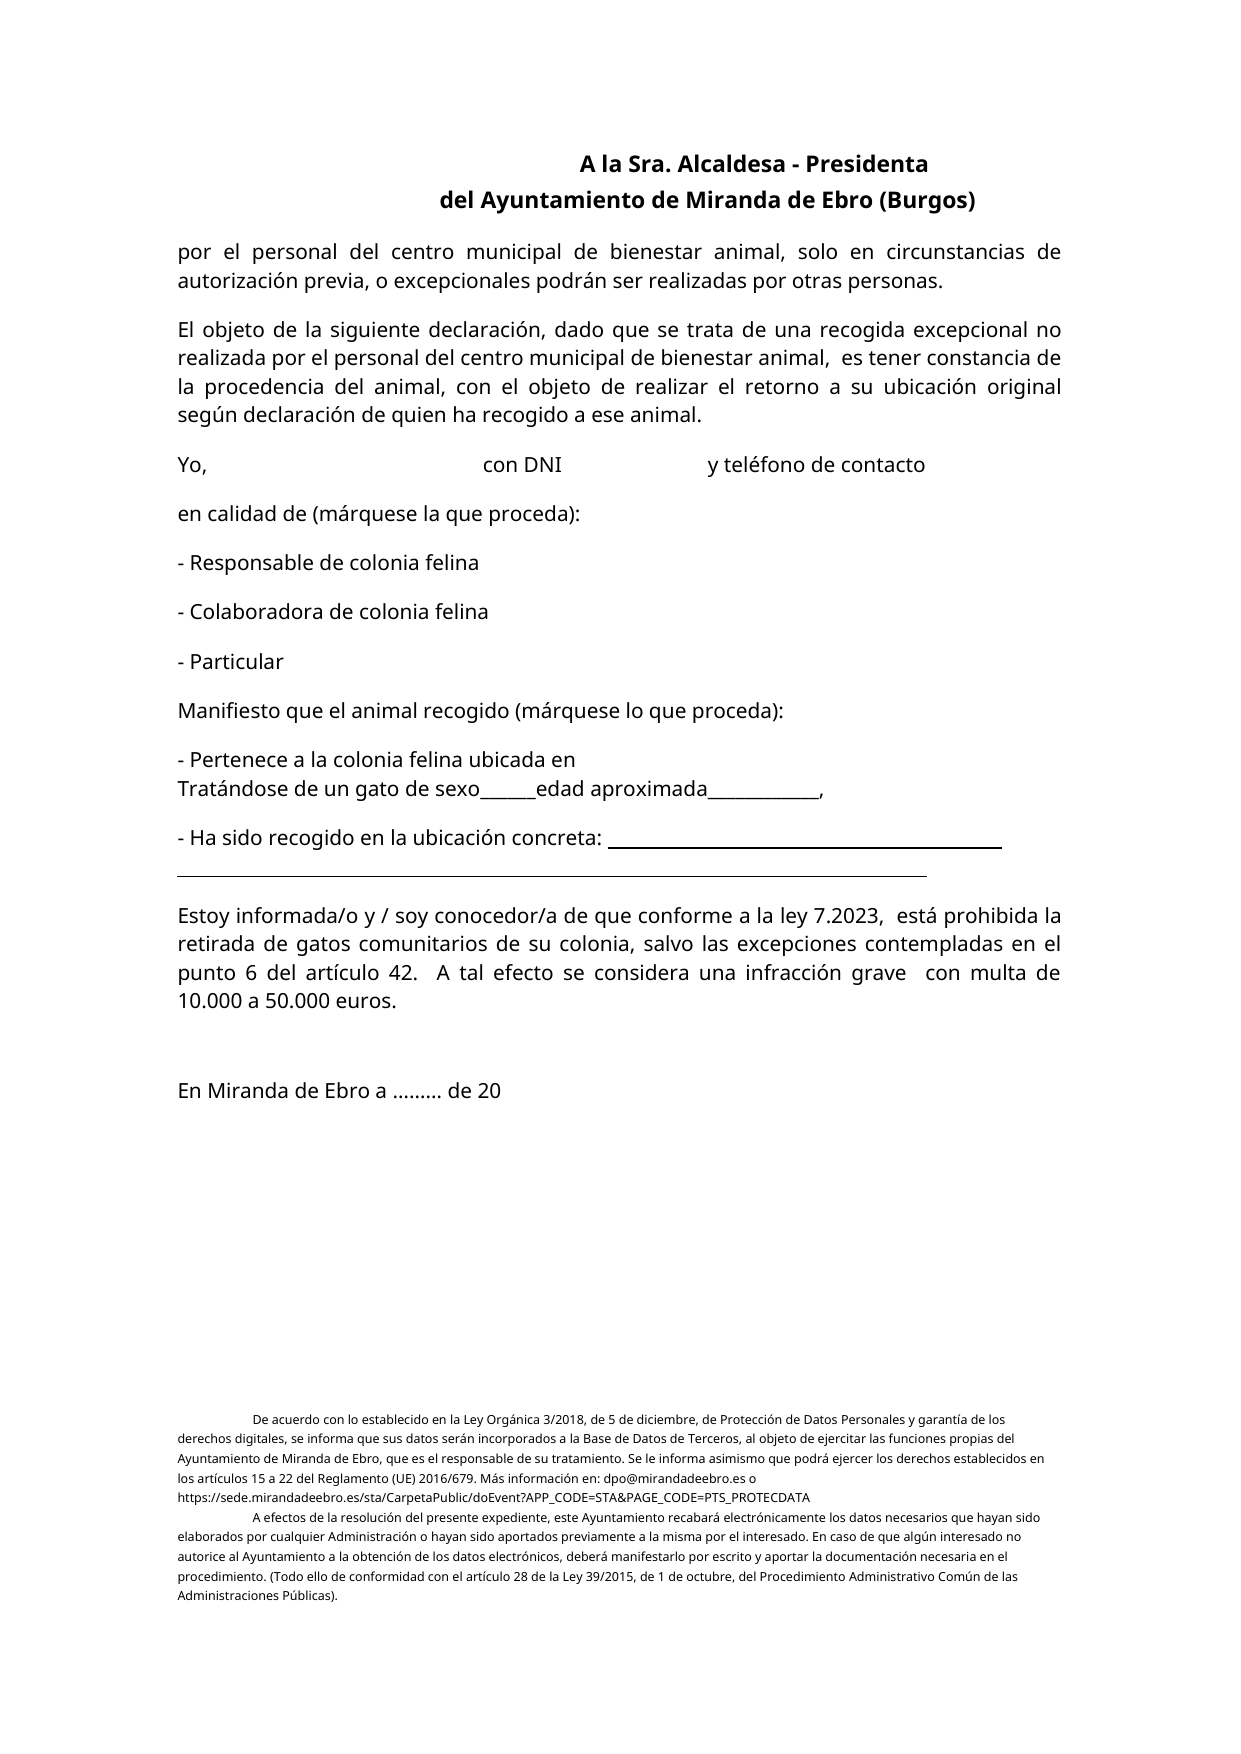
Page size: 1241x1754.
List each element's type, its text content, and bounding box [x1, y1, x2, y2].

text - Colaboradora de colonia felina [177, 597, 1063, 626]
text Estoy informada/o y / soy conocedor/a de que conforme a la ley 7.2023, está prohibida la retirada de gatos comunitarios de su colonia, salvo las excepciones contempladas en el punto 6 del artículo 42. A tal efecto se considera una infracción grave con multa de 10.000 a 50.000 euros. [177, 901, 1063, 1014]
text por el personal del centro municipal de bienestar animal, solo en circunstancias de autorización previa, o excepcionales podrán ser realizadas por otras personas. [177, 237, 1063, 294]
text Yo, con DNI y teléfono de contacto [177, 450, 1063, 478]
text El objeto de la siguiente declaración, dado que se trata de una recogida excepcional no realizada por el personal del centro municipal de bienestar animal, es tener constancia de la procedencia del animal, con el objeto de realizar el retorno a su ubicación original según declaración de quien ha recogido a ese animal. [177, 315, 1063, 429]
text - Ha sido recogido en la ubicación concreta: [177, 823, 1063, 880]
text En Miranda de Ebro a ……… de 20 [177, 1076, 1063, 1105]
text Manifiesto que el animal recogido (márquese lo que proceda): [177, 696, 1063, 724]
text - Particular [177, 647, 1063, 675]
text - Responsable de colonia felina [177, 548, 1063, 577]
text - Pertenece a la colonia felina ubicada en Tratándose de un gato de sexo______edad aproximada____________, [177, 745, 1063, 802]
text en calidad de (márquese la que proceda): [177, 499, 1063, 527]
